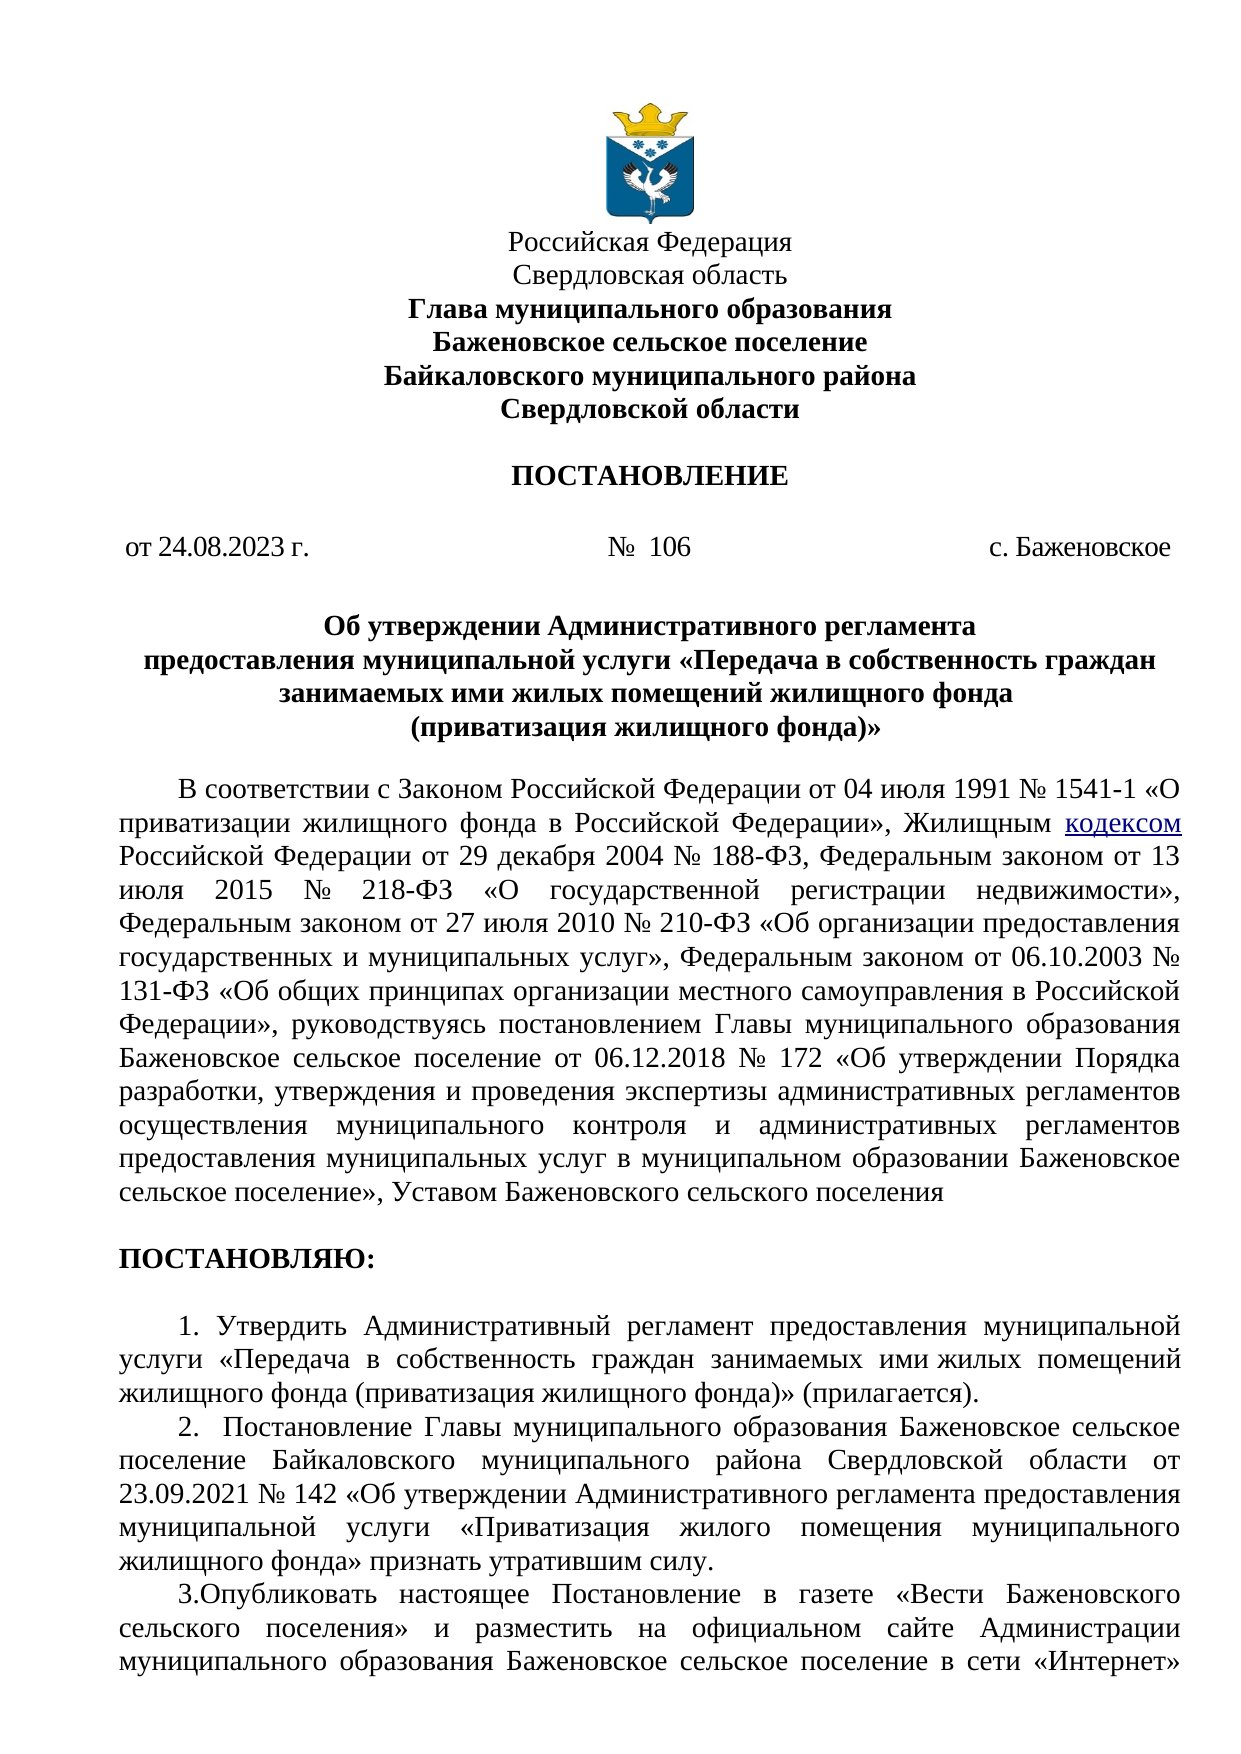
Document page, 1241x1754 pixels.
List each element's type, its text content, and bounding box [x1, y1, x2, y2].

text Свердловской области [118, 391, 1181, 425]
text ПОСТАНОВЛЯЮ: [118, 1241, 1181, 1274]
text Свердловская область [118, 257, 1181, 291]
text Российская Федерация [118, 224, 1181, 257]
text Баженовское сельское поселение [118, 324, 1181, 358]
text 1. Утвердить Административный регламент предоставления муниципальной услуги «Передача в собственность граждан занимаемых ими жилых помещений жилищного фонда (приватизация жилищного фонда)» (прилагается). [118, 1308, 1181, 1409]
text Байкаловского муниципального района [118, 358, 1181, 391]
text (приватизация жилищного фонда)» [118, 709, 1181, 743]
text 3.Опубликовать настоящее Постановление в газете «Вести Баженовского сельского поселения» и разместить на официальном сайте Администрации муниципального образования Баженовское сельское поселение в сети «Интернет» [118, 1576, 1181, 1677]
text Об утверждении Административного регламента [118, 608, 1181, 642]
text от 24.08.2023 г. № 106 с. Баженовское [125, 529, 1181, 563]
text 2. Постановление Главы муниципального образования Баженовское сельское поселение Байкаловского муниципального района Свердловской области от 23.09.2021 № 142 «Об утверждении Административного регламента предоставления муниципальной услуги «Приватизация жилого помещения муниципального жилищного фонда» признать утратившим силу. [118, 1409, 1181, 1576]
text предоставления муниципальной услуги «Передача в собственность граждан занимаемых ими жилых помещений жилищного фонда [118, 642, 1181, 709]
text В соответствии с Законом Российской Федерации от 04 июля 1991 № 1541-1 «О приватизации жилищного фонда в Российской Федерации», Жилищным кодексом Российской Федерации от 29 декабря 2004 № 188-ФЗ, Федеральным законом от 13 июля 2015 № 218-ФЗ «О государственной регистрации недвижимости», Федеральным законом от 27 июля 2010 № 210-ФЗ «Об организации предоставления государственных и муниципальных услуг», Федеральным законом от 06.10.2003 № 131-ФЗ «Об общих принципах организации местного самоуправления в Российской Федерации», руководствуясь постановлением Главы муниципального образования Баженовское сельское поселение от 06.12.2018 № 172 «Об утверждении Порядка разработки, утверждения и проведения экспертизы административных регламентов осуществления муниципального контроля и административных регламентов предоставления муниципальных услуг в муниципальном образовании Баженовское сельское поселение», Уставом Баженовского сельского поселения [118, 771, 1181, 1207]
text Глава муниципального образования [118, 291, 1181, 324]
text ПОСТАНОВЛЕНИЕ [118, 458, 1181, 492]
